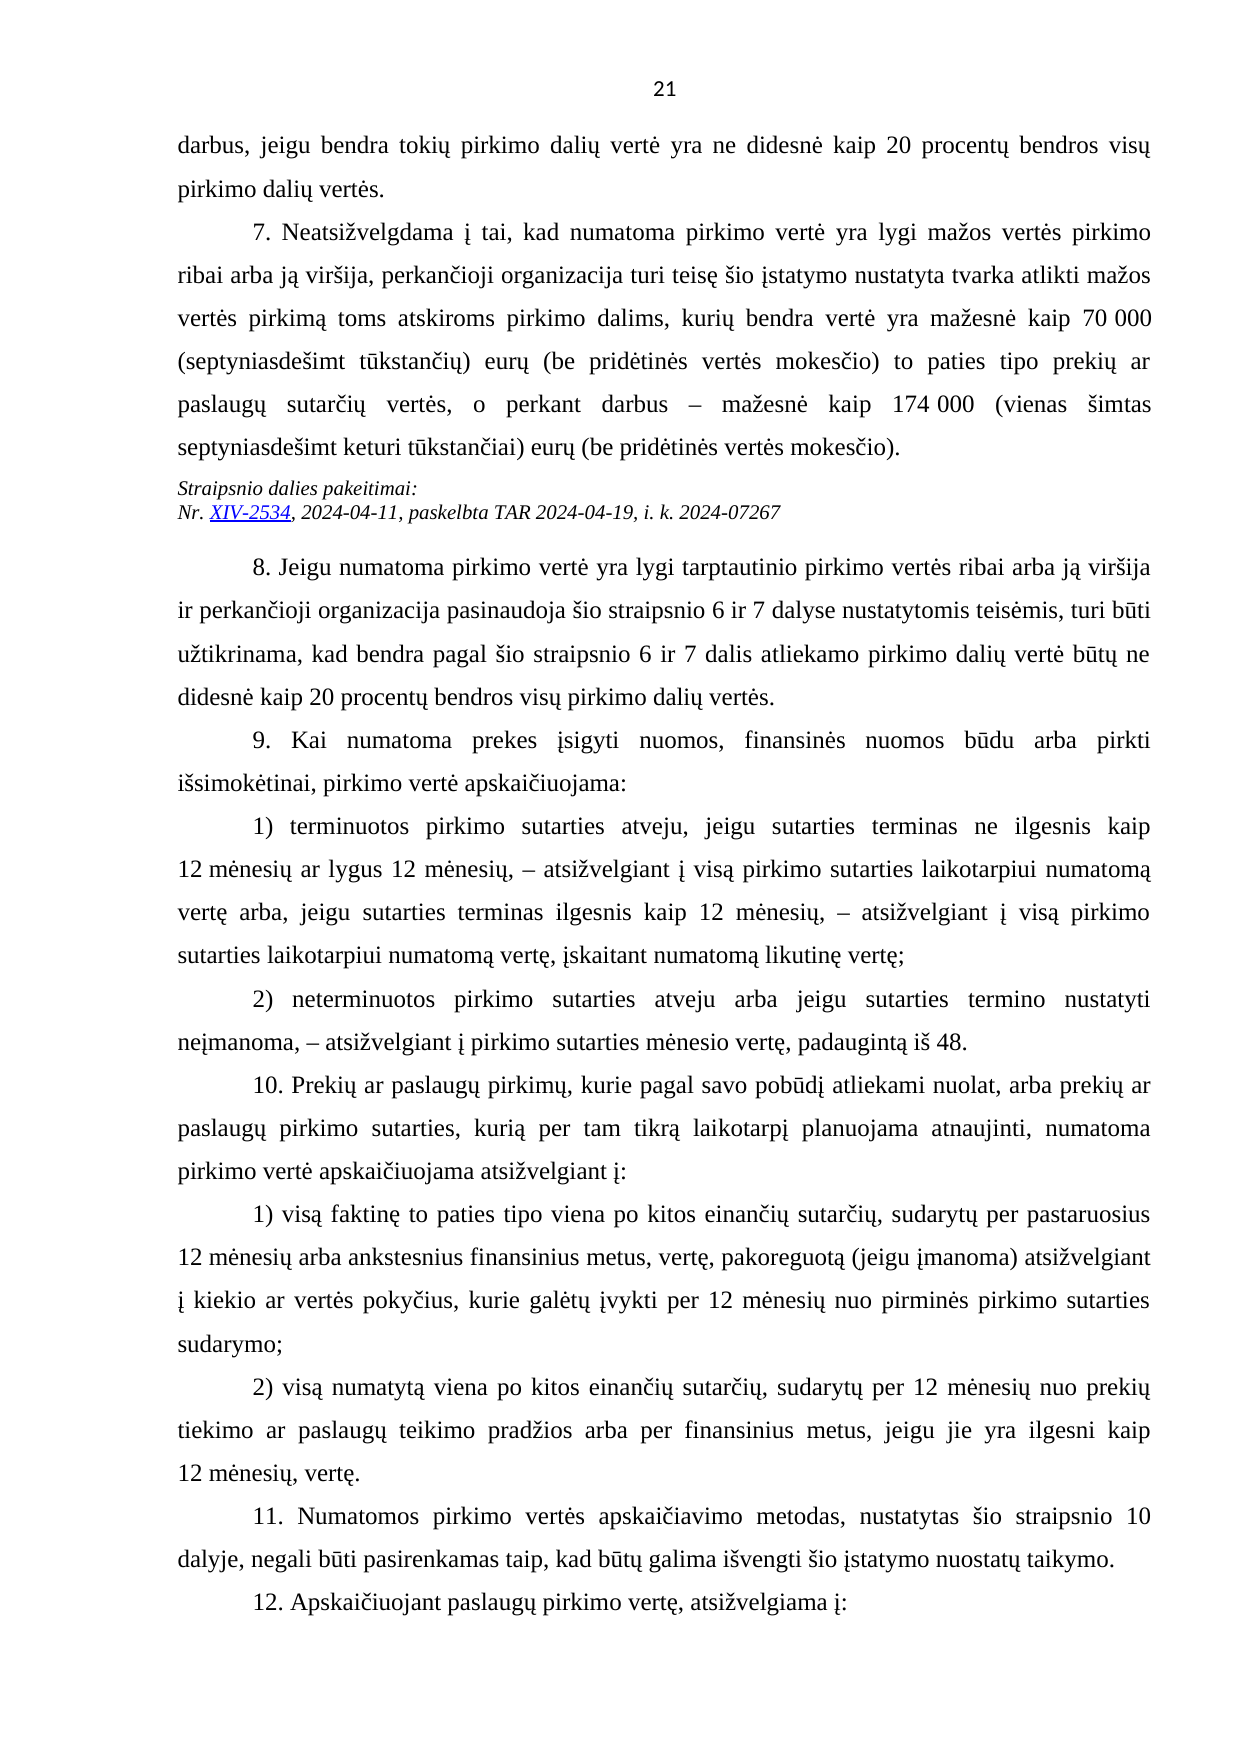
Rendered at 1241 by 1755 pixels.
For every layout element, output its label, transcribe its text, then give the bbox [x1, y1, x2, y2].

text 8. Jeigu numatoma pirkimo vertė yra lygi tarptautinio pirkimo vertės ribai arba ją viršija ir perkančioji organizacija pasinaudoja šio straipsnio 6 ir 7 dalyse nustatytomis teisėmis, turi būti užtikrinama, kad bendra pagal šio straipsnio 6 ir 7 dalis atliekamo pirkimo dalių vertė būtų ne didesnė kaip 20 procentų bendros visų pirkimo dalių vertės. [177, 552, 1152, 711]
text Straipsnio dalies pakeitimai: [177, 476, 1152, 500]
text 1) terminuotos pirkimo sutarties atveju, jeigu sutarties terminas ne ilgesnis kaip 12 mėnesių ar lygus 12 mėnesių, – atsižvelgiant į visą pirkimo sutarties laikotarpiui numatomą vertę arba, jeigu sutarties terminas ilgesnis kaip 12 mėnesių, – atsižvelgiant į visą pirkimo sutarties laikotarpiui numatomą vertę, įskaitant numatomą likutinę vertę; [177, 811, 1152, 969]
text 1) visą faktinę to paties tipo viena po kitos einančių sutarčių, sudarytų per pastaruosius 12 mėnesių arba ankstesnius finansinius metus, vertę, pakoreguotą (jeigu įmanoma) atsižvelgiant į kiekio ar vertės pokyčius, kurie galėtų įvykti per 12 mėnesių nuo pirminės pirkimo sutarties sudarymo; [177, 1199, 1152, 1357]
text Nr. XIV-2534, 2024-04-11, paskelbta TAR 2024-04-19, i. k. 2024-07267 [177, 500, 1152, 524]
text 12. Apskaičiuojant paslaugų pirkimo vertę, atsižvelgiama į: [177, 1587, 1152, 1616]
text 10. Prekių ar paslaugų pirkimų, kurie pagal savo pobūdį atliekami nuolat, arba prekių ar paslaugų pirkimo sutarties, kurią per tam tikrą laikotarpį planuojama atnaujinti, numatoma pirkimo vertė apskaičiuojama atsižvelgiant į: [177, 1070, 1152, 1185]
text 2) neterminuotos pirkimo sutarties atveju arba jeigu sutarties termino nustatyti neįmanoma, – atsižvelgiant į pirkimo sutarties mėnesio vertę, padaugintą iš 48. [177, 984, 1152, 1056]
text darbus, jeigu bendra tokių pirkimo dalių vertė yra ne didesnė kaip 20 procentų bendros visų pirkimo dalių vertės. [177, 131, 1152, 202]
text 7. Neatsižvelgdama į tai, kad numatoma pirkimo vertė yra lygi mažos vertės pirkimo ribai arba ją viršija, perkančioji organizacija turi teisę šio įstatymo nustatyta tvarka atlikti mažos vertės pirkimą toms atskiroms pirkimo dalims, kurių bendra vertė yra mažesnė kaip 70 000 (septyniasdešimt tūkstančių) eurų (be pridėtinės vertės mokesčio) to paties tipo prekių ar paslaugų sutarčių vertės, o perkant darbus – mažesnė kaip 174 000 (vienas šimtas septyniasdešimt keturi tūkstančiai) eurų (be pridėtinės vertės mokesčio). [177, 217, 1152, 461]
text 11. Numatomos pirkimo vertės apskaičiavimo metodas, nustatytas šio straipsnio 10 dalyje, negali būti pasirenkamas taip, kad būtų galima išvengti šio įstatymo nuostatų taikymo. [177, 1501, 1152, 1573]
text 2) visą numatytą viena po kitos einančių sutarčių, sudarytų per 12 mėnesių nuo prekių tiekimo ar paslaugų teikimo pradžios arba per finansinius metus, jeigu jie yra ilgesni kaip 12 mėnesių, vertę. [177, 1372, 1152, 1487]
text 9. Kai numatoma prekes įsigyti nuomos, finansinės nuomos būdu arba pirkti išsimokėtinai, pirkimo vertė apskaičiuojama: [177, 725, 1152, 797]
